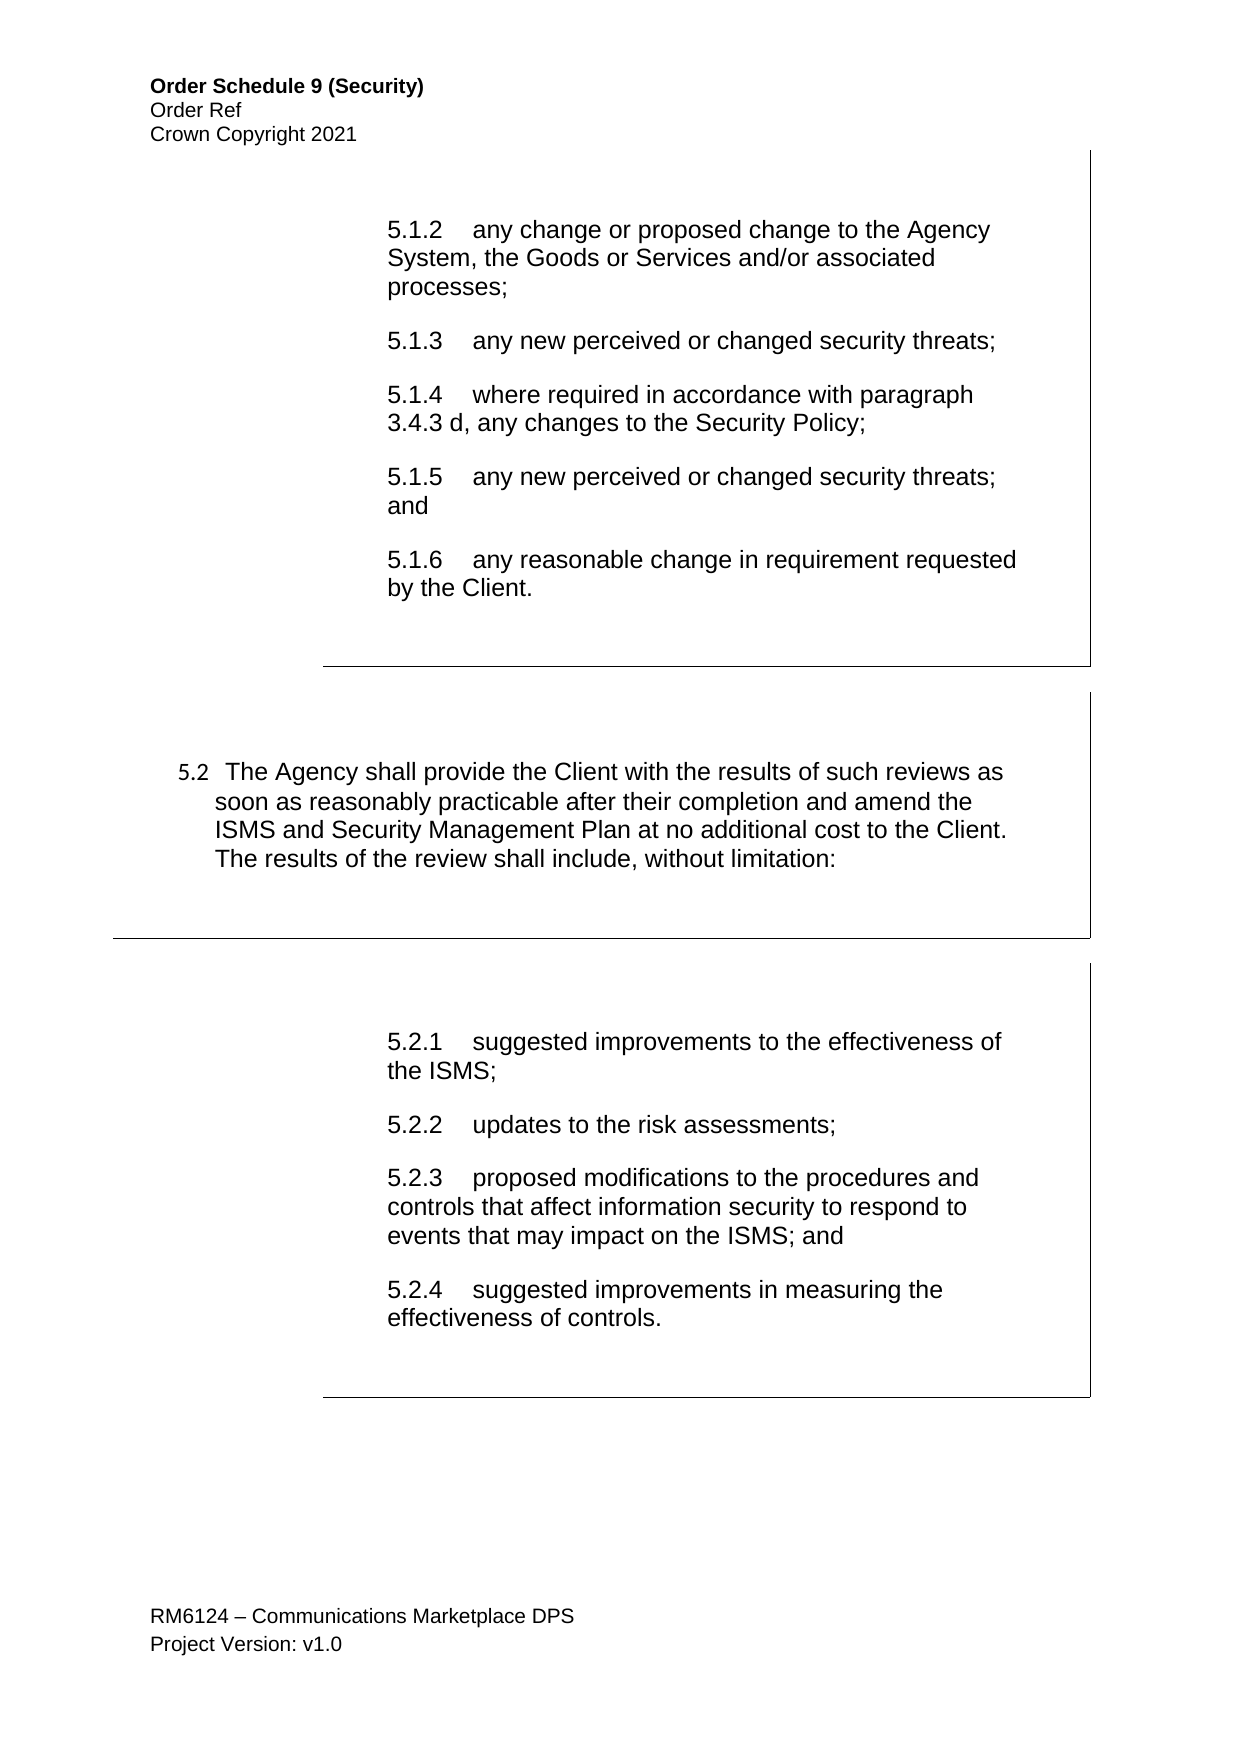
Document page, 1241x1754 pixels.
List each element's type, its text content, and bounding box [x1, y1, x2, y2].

list The Agency shall provide the Client with the results of such reviews as soon as reasonably practicable after their completion and amend the ISMS and Security Management Plan at no additional cost to the Client. The results of the review shall include, without limitation: [113, 692, 1090, 938]
list any change or proposed change to the Agency System, the Goods or Services and/or associated processes; [322, 150, 1090, 261]
list updates to the risk assessments; [322, 1045, 1090, 1099]
list any new perceived or changed security threats; and [322, 397, 1090, 480]
list any reasonable change in requirement requested by the Client. [322, 480, 1090, 667]
list any new perceived or changed security threats; [322, 261, 1090, 315]
list suggested improvements to the effectiveness of the ISMS; [322, 963, 1090, 1045]
list where required in accordance with paragraph 3.4.3 d, any changes to the Security Policy; [322, 315, 1090, 397]
list proposed modifications to the procedures and controls that affect information security to respond to events that may impact on the ISMS; and [322, 1099, 1090, 1210]
list suggested improvements in measuring the effectiveness of controls. [322, 1210, 1090, 1397]
